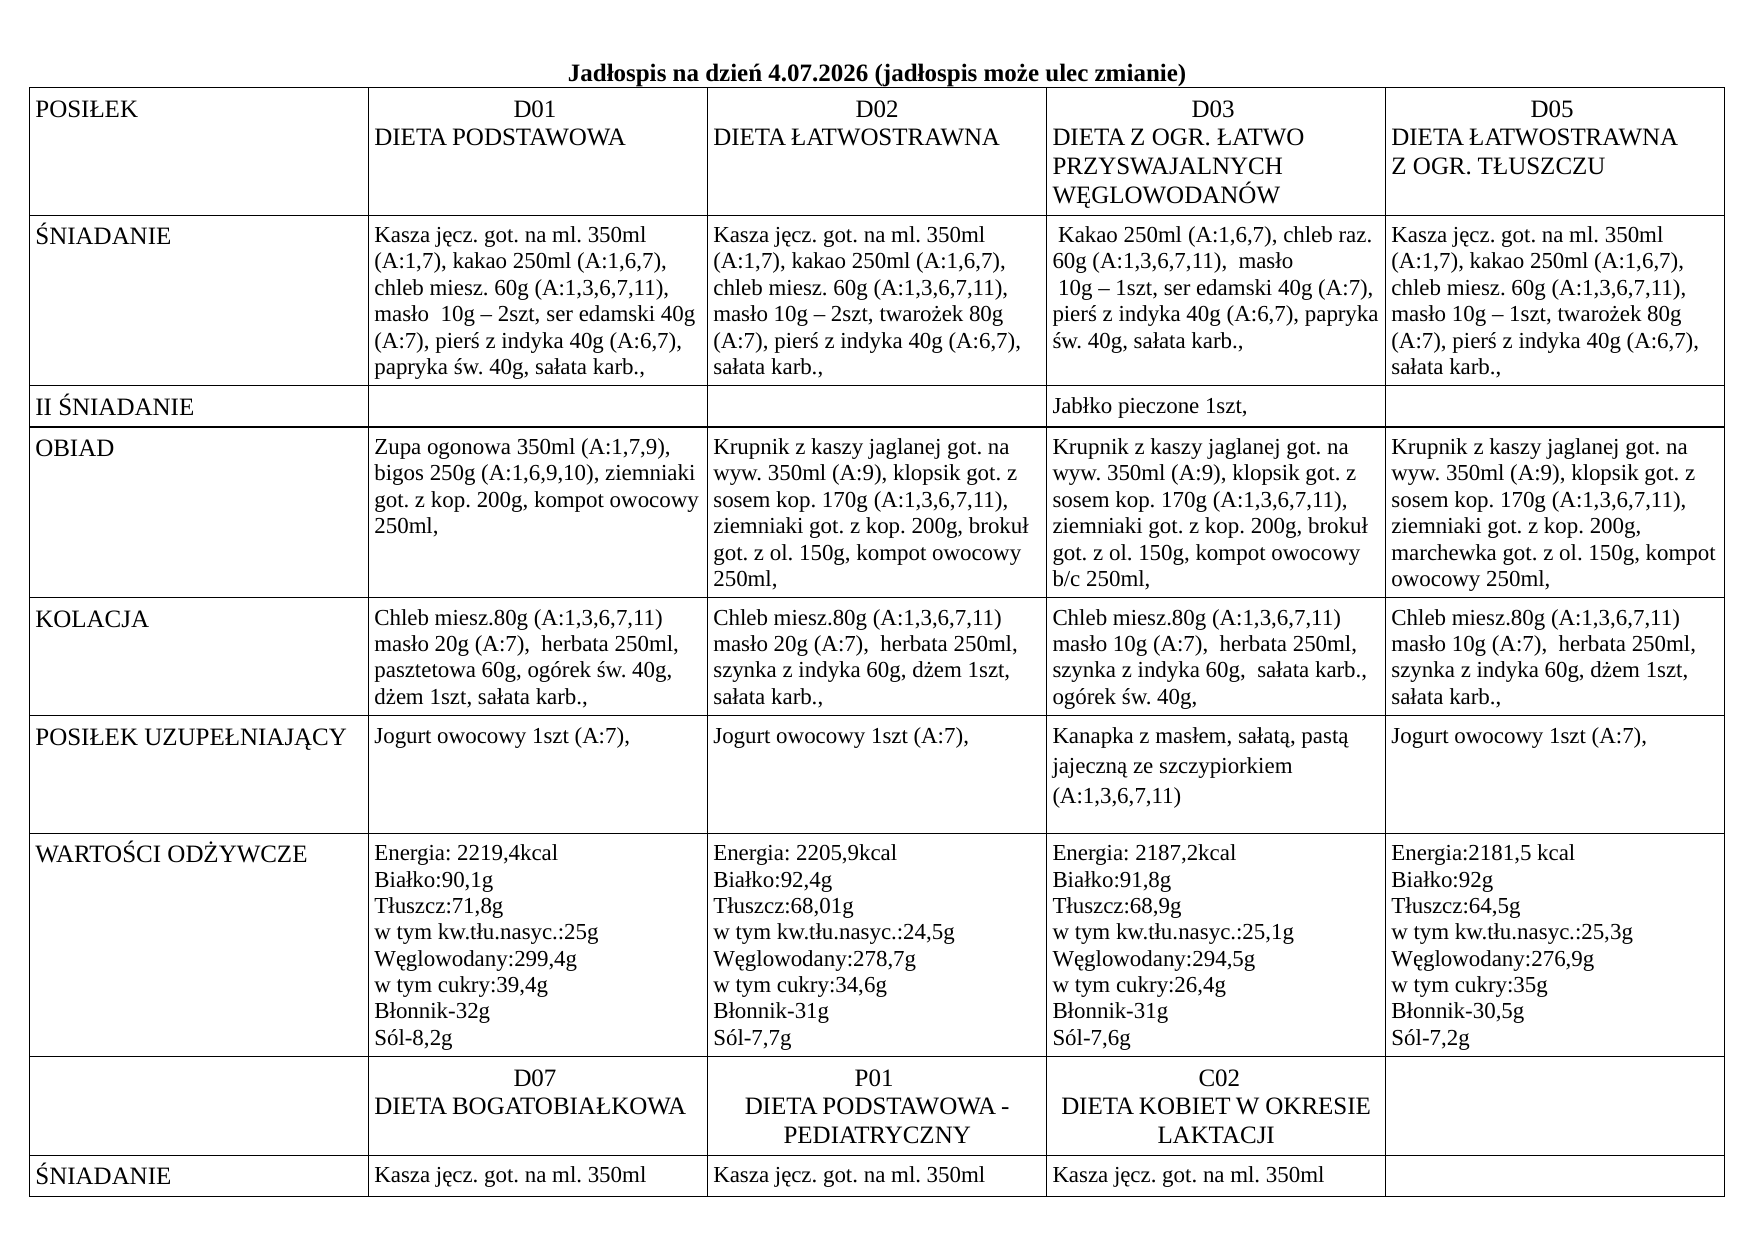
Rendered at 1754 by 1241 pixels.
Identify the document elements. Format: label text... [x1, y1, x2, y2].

table_cell [1386, 386, 1724, 426]
table_cell Kasza jęcz. got. na ml. 350ml [369, 1156, 707, 1196]
table_cell ŚNIADANIE [30, 1156, 368, 1196]
table_cell Chleb miesz.80g (A:1,3,6,7,11) masło 20g (A:7), herbata 250ml, szynka z indyka 60g, dżem 1szt, sałata karb., [708, 598, 1046, 715]
table_cell [1386, 1057, 1724, 1155]
table_cell [708, 386, 1046, 426]
table_cell Krupnik z kaszy jaglanej got. na wyw. 350ml (A:9), klopsik got. z sosem kop. 170g (A:1,3,6,7,11), ziemniaki got. z kop. 200g, marchewka got. z ol. 150g, kompot owocowy 250ml, [1386, 428, 1724, 597]
table_cell Jabłko pieczone 1szt, [1047, 386, 1385, 426]
table_cell Kasza jęcz. got. na ml. 350ml (A:1,7), kakao 250ml (A:1,6,7), chleb miesz. 60g (A:1,3,6,7,11), masło 10g – 2szt, twarożek 80g (A:7), pierś z indyka 40g (A:6,7), sałata karb., [708, 216, 1046, 385]
table_cell Chleb miesz.80g (A:1,3,6,7,11) masło 10g (A:7), herbata 250ml, szynka z indyka 60g, dżem 1szt, sałata karb., [1386, 598, 1724, 715]
table_cell II ŚNIADANIE [30, 386, 368, 426]
table_cell Kasza jęcz. got. na ml. 350ml [1047, 1156, 1385, 1196]
table_header D01 DIETA PODSTAWOWA [369, 88, 707, 214]
table_cell P01 DIETA PODSTAWOWA - PEDIATRYCZNY [708, 1057, 1046, 1155]
table_cell Energia: 2187,2kcal Białko:91,8g Tłuszcz:68,9g w tym kw.tłu.nasyc.:25,1g Węglowodany:294,5g w tym cukry:26,4g Błonnik-31g Sól-7,6g [1047, 834, 1385, 1056]
table_cell KOLACJA [30, 598, 368, 715]
table_header D02 DIETA ŁATWOSTRAWNA [708, 88, 1046, 214]
table_cell Chleb miesz.80g (A:1,3,6,7,11) masło 10g (A:7), herbata 250ml, szynka z indyka 60g, sałata karb., ogórek św. 40g, [1047, 598, 1385, 715]
table_cell Energia: 2205,9kcal Białko:92,4g Tłuszcz:68,01g w tym kw.tłu.nasyc.:24,5g Węglowodany:278,7g w tym cukry:34,6g Błonnik-31g Sól-7,7g [708, 834, 1046, 1056]
table_cell Jogurt owocowy 1szt (A:7), [1386, 716, 1724, 833]
table_cell WARTOŚCI ODŻYWCZE [30, 834, 368, 1056]
table_header D05 DIETA ŁATWOSTRAWNA Z OGR. TŁUSZCZU [1386, 88, 1724, 214]
table_cell Energia:2181,5 kcal Białko:92g Tłuszcz:64,5g w tym kw.tłu.nasyc.:25,3g Węglowodany:276,9g w tym cukry:35g Błonnik-30,5g Sól-7,2g [1386, 834, 1724, 1056]
table_cell [30, 1057, 368, 1155]
table_header D03 DIETA Z OGR. ŁATWO PRZYSWAJALNYCH WĘGLOWODANÓW [1047, 88, 1385, 214]
table_cell Kasza jęcz. got. na ml. 350ml (A:1,7), kakao 250ml (A:1,6,7), chleb miesz. 60g (A:1,3,6,7,11), masło 10g – 2szt, ser edamski 40g (A:7), pierś z indyka 40g (A:6,7), papryka św. 40g, sałata karb., [369, 216, 707, 385]
text Jadłospis na dzień 4.07.2026 (jadłospis może ulec zmianie) [29, 58, 1724, 87]
table_cell Chleb miesz.80g (A:1,3,6,7,11) masło 20g (A:7), herbata 250ml, pasztetowa 60g, ogórek św. 40g, dżem 1szt, sałata karb., [369, 598, 707, 715]
table_cell Krupnik z kaszy jaglanej got. na wyw. 350ml (A:9), klopsik got. z sosem kop. 170g (A:1,3,6,7,11), ziemniaki got. z kop. 200g, brokuł got. z ol. 150g, kompot owocowy 250ml, [708, 428, 1046, 597]
table_cell Kakao 250ml (A:1,6,7), chleb raz. 60g (A:1,3,6,7,11), masło 10g – 1szt, ser edamski 40g (A:7), pierś z indyka 40g (A:6,7), papryka św. 40g, sałata karb., [1047, 216, 1385, 385]
table_cell Jogurt owocowy 1szt (A:7), [369, 716, 707, 833]
table_cell POSIŁEK UZUPEŁNIAJĄCY [30, 716, 368, 833]
table_cell Jogurt owocowy 1szt (A:7), [708, 716, 1046, 833]
table_cell ŚNIADANIE [30, 216, 368, 385]
table_cell D07 DIETA BOGATOBIAŁKOWA [369, 1057, 707, 1155]
table_cell [1386, 1156, 1724, 1196]
table_cell Kanapka z masłem, sałatą, pastą jajeczną ze szczypiorkiem (A:1,3,6,7,11) [1047, 716, 1385, 833]
table_cell C02 DIETA KOBIET W OKRESIE LAKTACJI [1047, 1057, 1385, 1155]
table_cell [369, 386, 707, 426]
table_cell OBIAD [30, 428, 368, 597]
table_cell Zupa ogonowa 350ml (A:1,7,9), bigos 250g (A:1,6,9,10), ziemniaki got. z kop. 200g, kompot owocowy 250ml, [369, 428, 707, 597]
table_cell Krupnik z kaszy jaglanej got. na wyw. 350ml (A:9), klopsik got. z sosem kop. 170g (A:1,3,6,7,11), ziemniaki got. z kop. 200g, brokuł got. z ol. 150g, kompot owocowy b/c 250ml, [1047, 428, 1385, 597]
table_cell Kasza jęcz. got. na ml. 350ml (A:1,7), kakao 250ml (A:1,6,7), chleb miesz. 60g (A:1,3,6,7,11), masło 10g – 1szt, twarożek 80g (A:7), pierś z indyka 40g (A:6,7), sałata karb., [1386, 216, 1724, 385]
table_cell Energia: 2219,4kcal Białko:90,1g Tłuszcz:71,8g w tym kw.tłu.nasyc.:25g Węglowodany:299,4g w tym cukry:39,4g Błonnik-32g Sól-8,2g [369, 834, 707, 1056]
table_header POSIŁEK [30, 88, 368, 214]
table_cell Kasza jęcz. got. na ml. 350ml [708, 1156, 1046, 1196]
